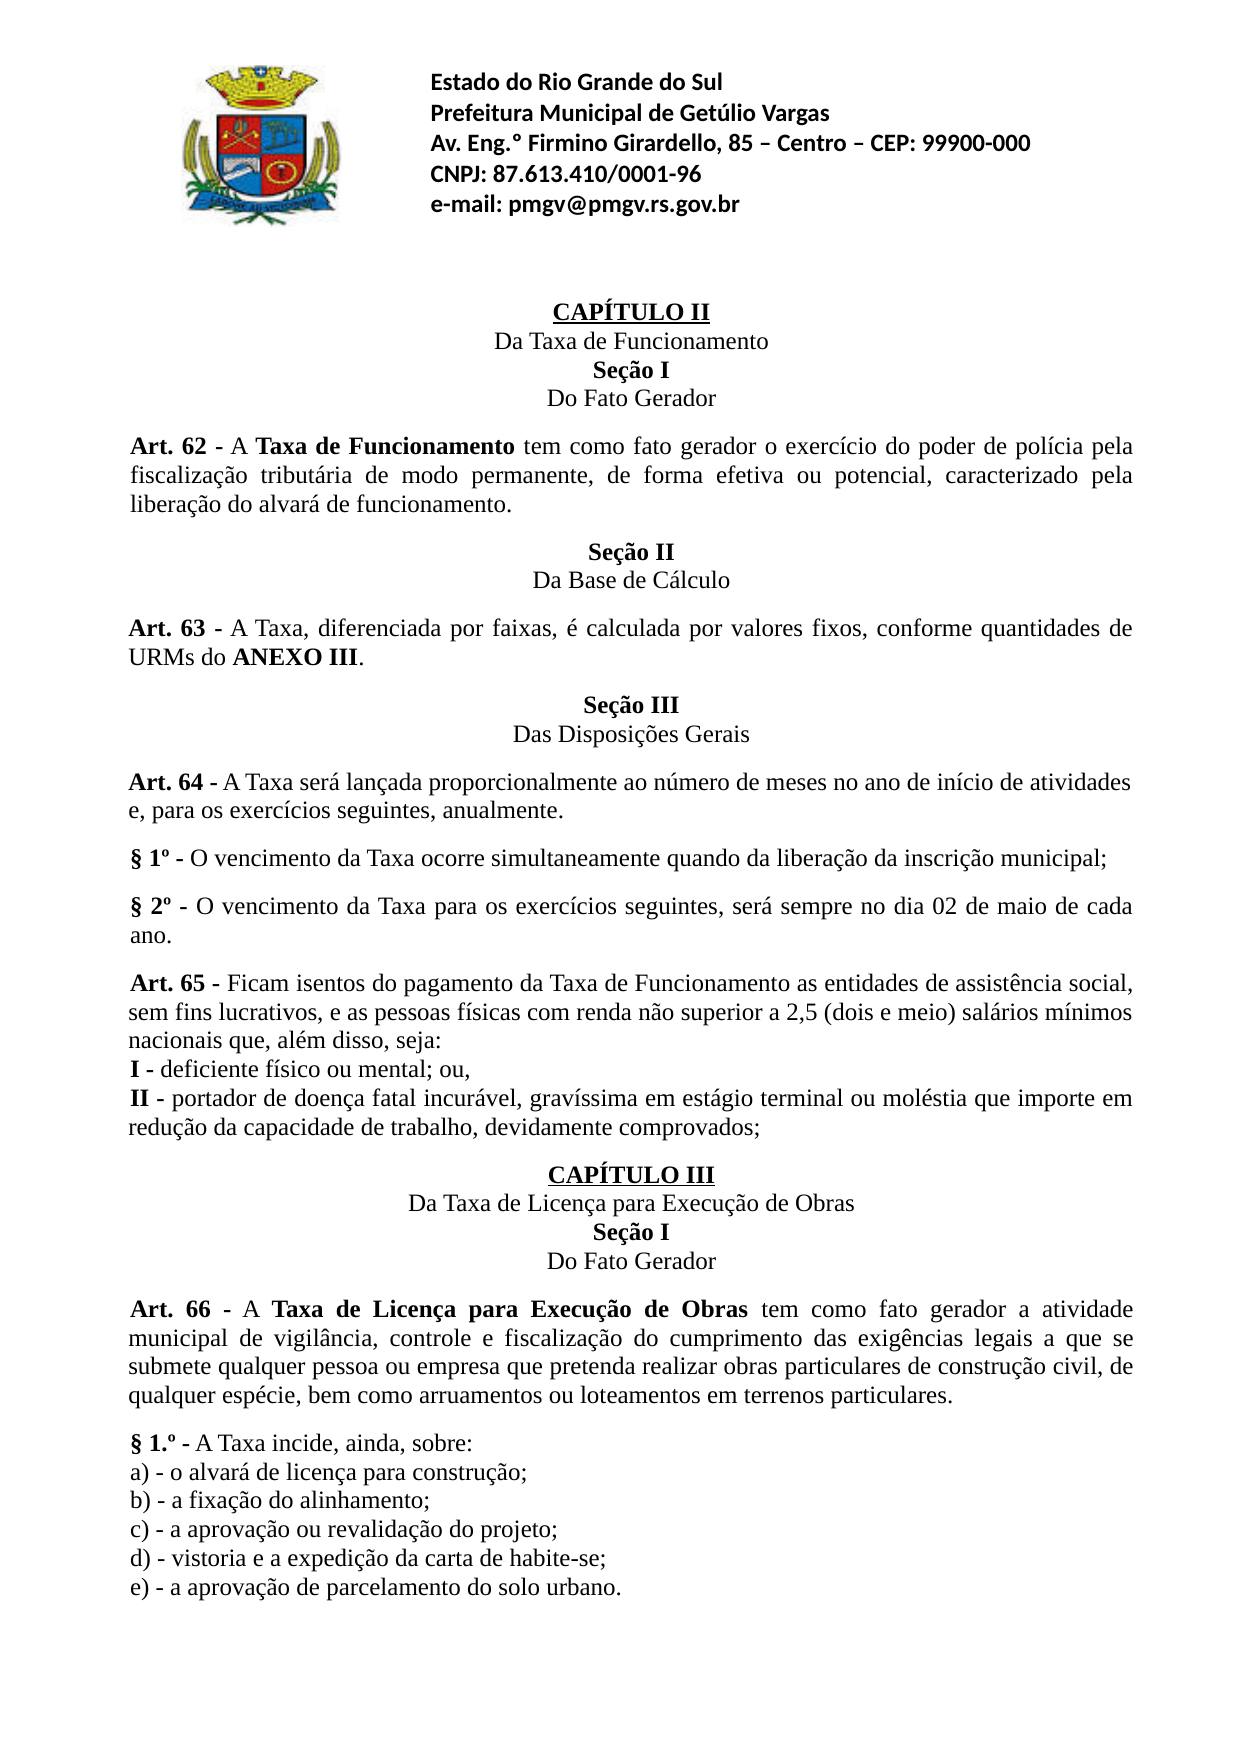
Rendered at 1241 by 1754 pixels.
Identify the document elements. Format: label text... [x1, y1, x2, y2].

text Da Taxa de Funcionamento [128, 326, 1134, 355]
text c) - a aprovação ou revalidação do projeto; [128, 1514, 1134, 1543]
text CAPÍTULO III [128, 1160, 1134, 1188]
text e) - a aprovação de parcelamento do solo urbano. [128, 1572, 1134, 1601]
text b) - a fixação do alinhamento; [128, 1486, 1134, 1514]
text Seção I [128, 355, 1134, 383]
text Art. 63 - A Taxa, diferenciada por faixas, é calculada por valores fixos, conforme quantidades de URMs do ANEXO III. [128, 613, 1134, 671]
text Art. 66 - A Taxa de Licença para Execução de Obras tem como fato gerador a atividade municipal de vigilância, controle e fiscalização do cumprimento das exigências legais a que se submete qualquer pessoa ou empresa que pretenda realizar obras particulares de construção civil, de qualquer espécie, bem como arruamentos ou loteamentos em terrenos particulares. [128, 1294, 1134, 1409]
text Seção I [128, 1217, 1134, 1246]
text II - portador de doença fatal incurável, gravíssima em estágio terminal ou moléstia que importe em redução da capacidade de trabalho, devidamente comprovados; [128, 1083, 1134, 1141]
text § 2º - O vencimento da Taxa para os exercícios seguintes, será sempre no dia 02 de maio de cada ano. [130, 891, 1134, 949]
text Das Disposições Gerais [128, 719, 1134, 748]
text Do Fato Gerador [128, 1246, 1134, 1275]
text Seção II [128, 537, 1134, 566]
text § 1º - O vencimento da Taxa ocorre simultaneamente quando da liberação da inscrição municipal; [130, 843, 1134, 872]
text Seção III [128, 690, 1134, 719]
picture [181, 65, 343, 227]
text I - deficiente físico ou mental; ou, [128, 1054, 1134, 1083]
text Da Base de Cálculo [128, 566, 1134, 594]
subtitle Da Taxa de Licença para Execução de Obras [128, 1188, 1134, 1217]
text d) - vistoria e a expedição da carta de habite-se; [128, 1543, 1134, 1572]
text a) - o alvará de licença para construção; [128, 1457, 1134, 1486]
text Art. 62 - A Taxa de Funcionamento tem como fato gerador o exercício do poder de polícia pela fiscalização tributária de modo permanente, de forma efetiva ou potencial, caracterizado pela liberação do alvará de funcionamento. [130, 431, 1134, 518]
text Do Fato Gerador [128, 383, 1134, 412]
text § 1.º - A Taxa incide, ainda, sobre: [128, 1428, 1134, 1457]
text Art. 64 - A Taxa será lançada proporcionalmente ao número de meses no ano de início de atividades e, para os exercícios seguintes, anualmente. [128, 767, 1134, 824]
text CAPÍTULO II [128, 297, 1134, 326]
text Art. 65 - Ficam isentos do pagamento da Taxa de Funcionamento as entidades de assistência social, sem fins lucrativos, e as pessoas físicas com renda não superior a 2,5 (dois e meio) salários mínimos nacionais que, além disso, seja: [128, 968, 1134, 1054]
